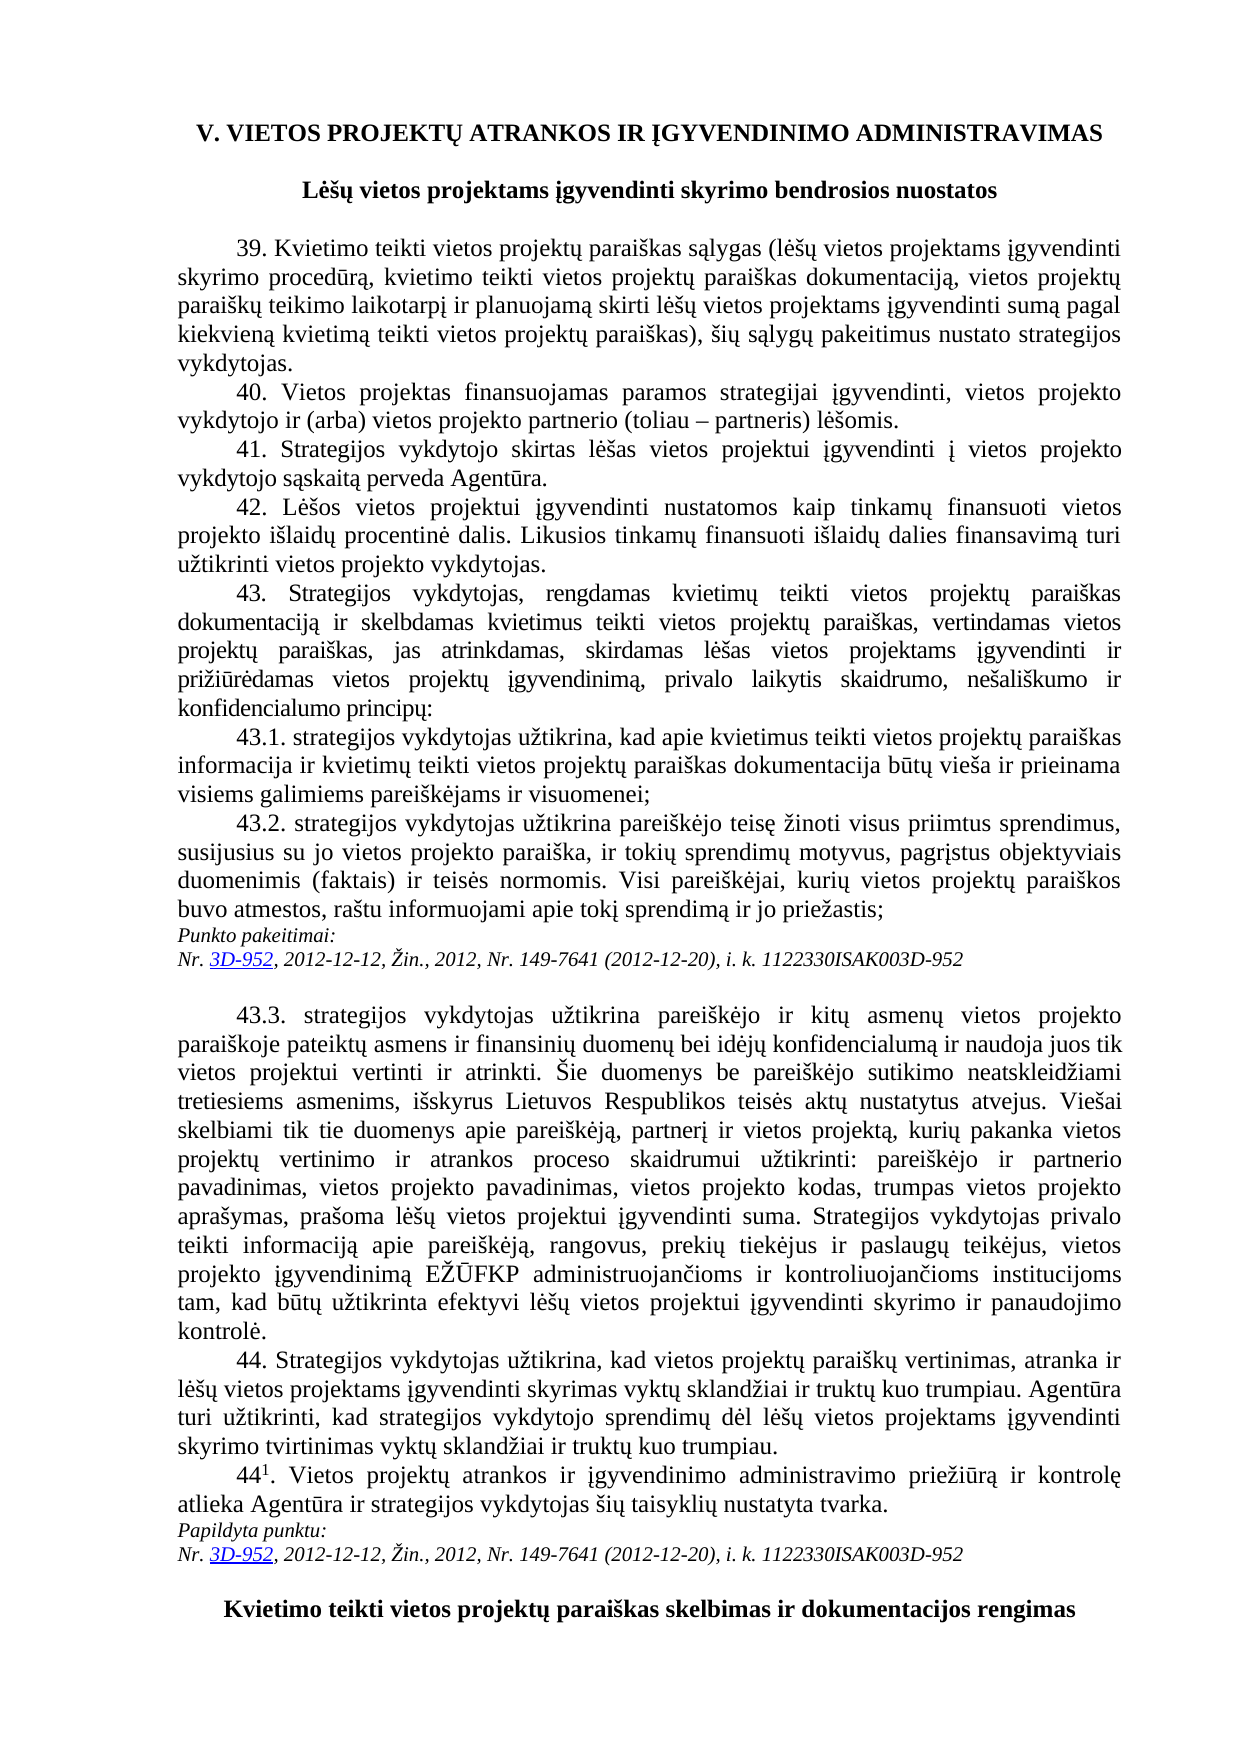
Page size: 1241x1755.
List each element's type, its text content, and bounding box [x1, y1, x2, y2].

text Nr. 3D-952, 2012-12-12, Žin., 2012, Nr. 149-7641 (2012-12-20), i. k. 1122330ISAK003D-952 [177, 1542, 1122, 1566]
text 44. Strategijos vykdytojas užtikrina, kad vietos projektų paraiškų vertinimas, atranka ir lėšų vietos projektams įgyvendinti skyrimas vyktų sklandžiai ir truktų kuo trumpiau. Agentūra turi užtikrinti, kad strategijos vykdytojo sprendimų dėl lėšų vietos projektams įgyvendinti skyrimo tvirtinimas vyktų sklandžiai ir truktų kuo trumpiau. [177, 1345, 1122, 1460]
text 43.2. strategijos vykdytojas užtikrina pareiškėjo teisę žinoti visus priimtus sprendimus, susijusius su jo vietos projekto paraiška, ir tokių sprendimų motyvus, pagrįstus objektyviais duomenimis (faktais) ir teisės normomis. Visi pareiškėjai, kurių vietos projektų paraiškos buvo atmestos, raštu informuojami apie tokį sprendimą ir jo priežastis; [177, 808, 1122, 923]
text 43.1. strategijos vykdytojas užtikrina, kad apie kvietimus teikti vietos projektų paraiškas informacija ir kvietimų teikti vietos projektų paraiškas dokumentacija būtų vieša ir prieinama visiems galimiems pareiškėjams ir visuomenei; [177, 722, 1122, 808]
text V. VIETOS PROJEKTŲ ATRANKOS IR ĮGYVENDINIMO ADMINISTRAVIMAS [177, 118, 1122, 147]
text 41. Strategijos vykdytojo skirtas lėšas vietos projektui įgyvendinti į vietos projekto vykdytojo sąskaitą perveda Agentūra. [177, 434, 1122, 492]
text Kvietimo teikti vietos projektų paraiškas skelbimas ir dokumentacijos rengimas [177, 1594, 1122, 1623]
text 43.3. strategijos vykdytojas užtikrina pareiškėjo ir kitų asmenų vietos projekto paraiškoje pateiktų asmens ir finansinių duomenų bei idėjų konfidencialumą ir naudoja juos tik vietos projektui vertinti ir atrinkti. Šie duomenys be pareiškėjo sutikimo neatskleidžiami tretiesiems asmenims, išskyrus Lietuvos Respublikos teisės aktų nustatytus atvejus. Viešai skelbiami tik tie duomenys apie pareiškėją, partnerį ir vietos projektą, kurių pakanka vietos projektų vertinimo ir atrankos proceso skaidrumui užtikrinti: pareiškėjo ir partnerio pavadinimas, vietos projekto pavadinimas, vietos projekto kodas, trumpas vietos projekto aprašymas, prašoma lėšų vietos projektui įgyvendinti suma. Strategijos vykdytojas privalo teikti informaciją apie pareiškėją, rangovus, prekių tiekėjus ir paslaugų teikėjus, vietos projekto įgyvendinimą EŽŪFKP administruojančioms ir kontroliuojančioms institucijoms tam, kad būtų užtikrinta efektyvi lėšų vietos projektui įgyvendinti skyrimo ir panaudojimo kontrolė. [177, 1000, 1122, 1345]
text 42. Lėšos vietos projektui įgyvendinti nustatomos kaip tinkamų finansuoti vietos projekto išlaidų procentinė dalis. Likusios tinkamų finansuoti išlaidų dalies finansavimą turi užtikrinti vietos projekto vykdytojas. [177, 492, 1122, 578]
text Punkto pakeitimai: [177, 923, 1122, 947]
text 39. Kvietimo teikti vietos projektų paraiškas sąlygas (lėšų vietos projektams įgyvendinti skyrimo procedūrą, kvietimo teikti vietos projektų paraiškas dokumentaciją, vietos projektų paraiškų teikimo laikotarpį ir planuojamą skirti lėšų vietos projektams įgyvendinti sumą pagal kiekvieną kvietimą teikti vietos projektų paraiškas), šių sąlygų pakeitimus nustato strategijos vykdytojas. [177, 233, 1122, 377]
text Lėšų vietos projektams įgyvendinti skyrimo bendrosios nuostatos [177, 176, 1122, 204]
text 40. Vietos projektas finansuojamas paramos strategijai įgyvendinti, vietos projekto vykdytojo ir (arba) vietos projekto partnerio (toliau – partneris) lėšomis. [177, 377, 1122, 434]
text Nr. 3D-952, 2012-12-12, Žin., 2012, Nr. 149-7641 (2012-12-20), i. k. 1122330ISAK003D-952 [177, 947, 1122, 971]
text Papildyta punktu: [177, 1517, 1122, 1542]
text 43. Strategijos vykdytojas, rengdamas kvietimų teikti vietos projektų paraiškas dokumentaciją ir skelbdamas kvietimus teikti vietos projektų paraiškas, vertindamas vietos projektų paraiškas, jas atrinkdamas, skirdamas lėšas vietos projektams įgyvendinti ir prižiūrėdamas vietos projektų įgyvendinimą, privalo laikytis skaidrumo, nešališkumo ir konfidencialumo principų: [177, 578, 1122, 722]
text 441. Vietos projektų atrankos ir įgyvendinimo administravimo priežiūrą ir kontrolę atlieka Agentūra ir strategijos vykdytojas šių taisyklių nustatyta tvarka. [177, 1460, 1122, 1517]
